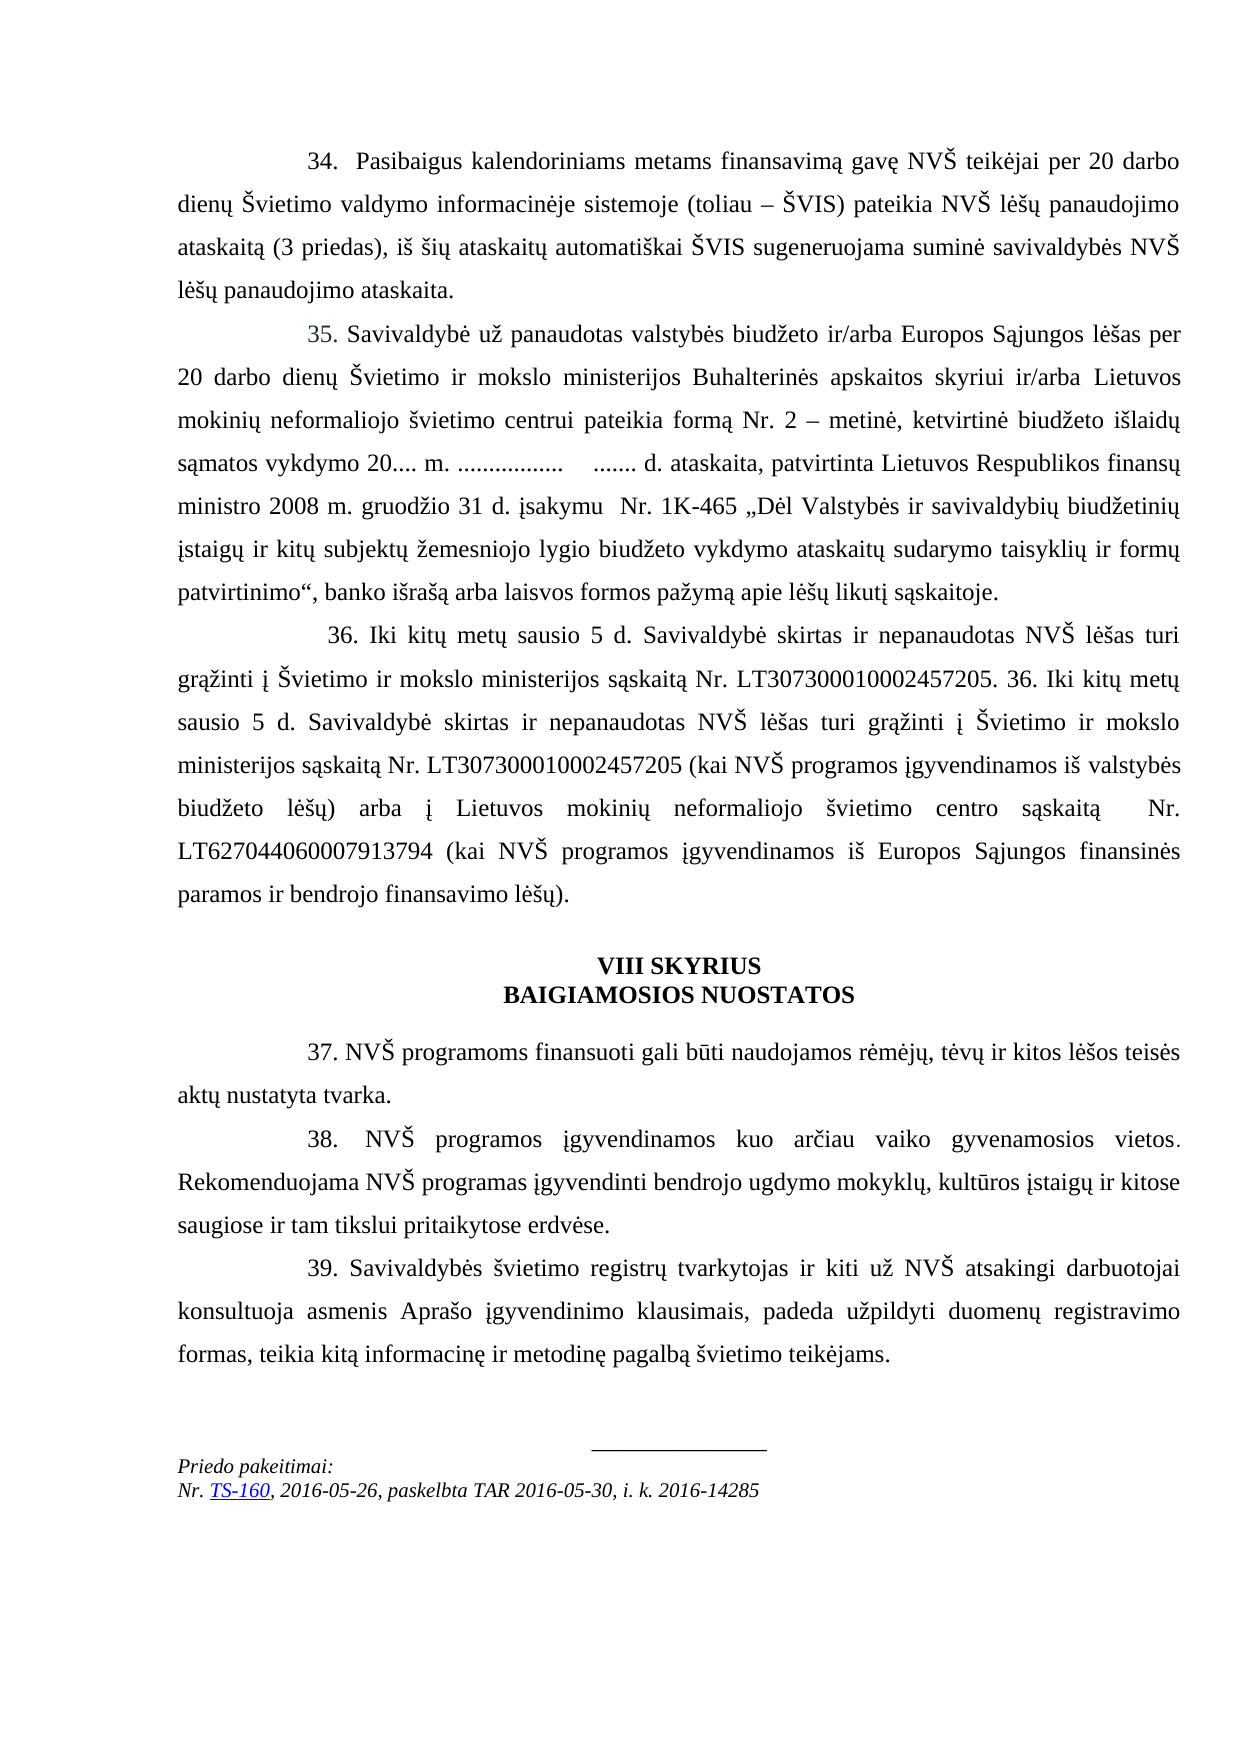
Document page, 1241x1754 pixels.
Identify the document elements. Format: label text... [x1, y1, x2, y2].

text 39. Savivaldybės švietimo registrų tvarkytojas ir kiti už NVŠ atsakingi darbuotojai konsultuoja asmenis Aprašo įgyvendinimo klausimais, padeda užpildyti duomenų registravimo formas, teikia kitą informacinę ir metodinę pagalbą švietimo teikėjams. [177, 1253, 1181, 1368]
text 36. Iki kitų metų sausio 5 d. Savivaldybė skirtas ir nepanaudotas NVŠ lėšas turi grąžinti į Švietimo ir mokslo ministerijos sąskaitą Nr. LT307300010002457205. 36. Iki kitų metų sausio 5 d. Savivaldybė skirtas ir nepanaudotas NVŠ lėšas turi grąžinti į Švietimo ir mokslo ministerijos sąskaitą Nr. LT307300010002457205 (kai NVŠ programos įgyvendinamos iš valstybės biudžeto lėšų) arba į Lietuvos mokinių neformaliojo švietimo centro sąskaitą Nr. LT627044060007913794 (kai NVŠ programos įgyvendinamos iš Europos Sąjungos finansinės paramos ir bendrojo finansavimo lėšų). [177, 621, 1181, 908]
text Nr. TS-160, 2016-05-26, paskelbta TAR 2016-05-30, i. k. 2016-14285 [177, 1478, 1181, 1502]
text 34. Pasibaigus kalendoriniams metams finansavimą gavę NVŠ teikėjai per 20 darbo dienų Švietimo valdymo informacinėje sistemoje (toliau – ŠVIS) pateikia NVŠ lėšų panaudojimo ataskaitą (3 priedas), iš šių ataskaitų automatiškai ŠVIS sugeneruojama suminė savivaldybės NVŠ lėšų panaudojimo ataskaita. [177, 146, 1181, 304]
text 37. NVŠ programoms finansuoti gali būti naudojamos rėmėjų, tėvų ir kitos lėšos teisės aktų nustatyta tvarka. [177, 1037, 1181, 1109]
text 38. NVŠ programos įgyvendinamos kuo arčiau vaiko gyvenamosios vietos. Rekomenduojama NVŠ programas įgyvendinti bendrojo ugdymo mokyklų, kultūros įstaigų ir kitose saugiose ir tam tikslui pritaikytose erdvėse. [177, 1124, 1181, 1239]
text 35. Savivaldybė už panaudotas valstybės biudžeto ir/arba Europos Sąjungos lėšas per 20 darbo dienų Švietimo ir mokslo ministerijos Buhalterinės apskaitos skyriui ir/arba Lietuvos mokinių neformaliojo švietimo centrui pateikia formą Nr. 2 – metinė, ketvirtinė biudžeto išlaidų sąmatos vykdymo 20.... m. ................. ....... d. ataskaita, patvirtinta Lietuvos Respublikos finansų ministro 2008 m. gruodžio 31 d. įsakymu Nr. 1K-465 „Dėl Valstybės ir savivaldybių biudžetinių įstaigų ir kitų subjektų žemesniojo lygio biudžeto vykdymo ataskaitų sudarymo taisyklių ir formų patvirtinimo“, banko išrašą arba laisvos formos pažymą apie lėšų likutį sąskaitoje. [177, 319, 1181, 606]
text ______________ [177, 1426, 1181, 1454]
text BAIGIAMOSIOS NUOSTATOS [177, 980, 1181, 1009]
text VIII SKYRIUS [177, 951, 1181, 980]
text Priedo pakeitimai: [177, 1454, 1181, 1478]
